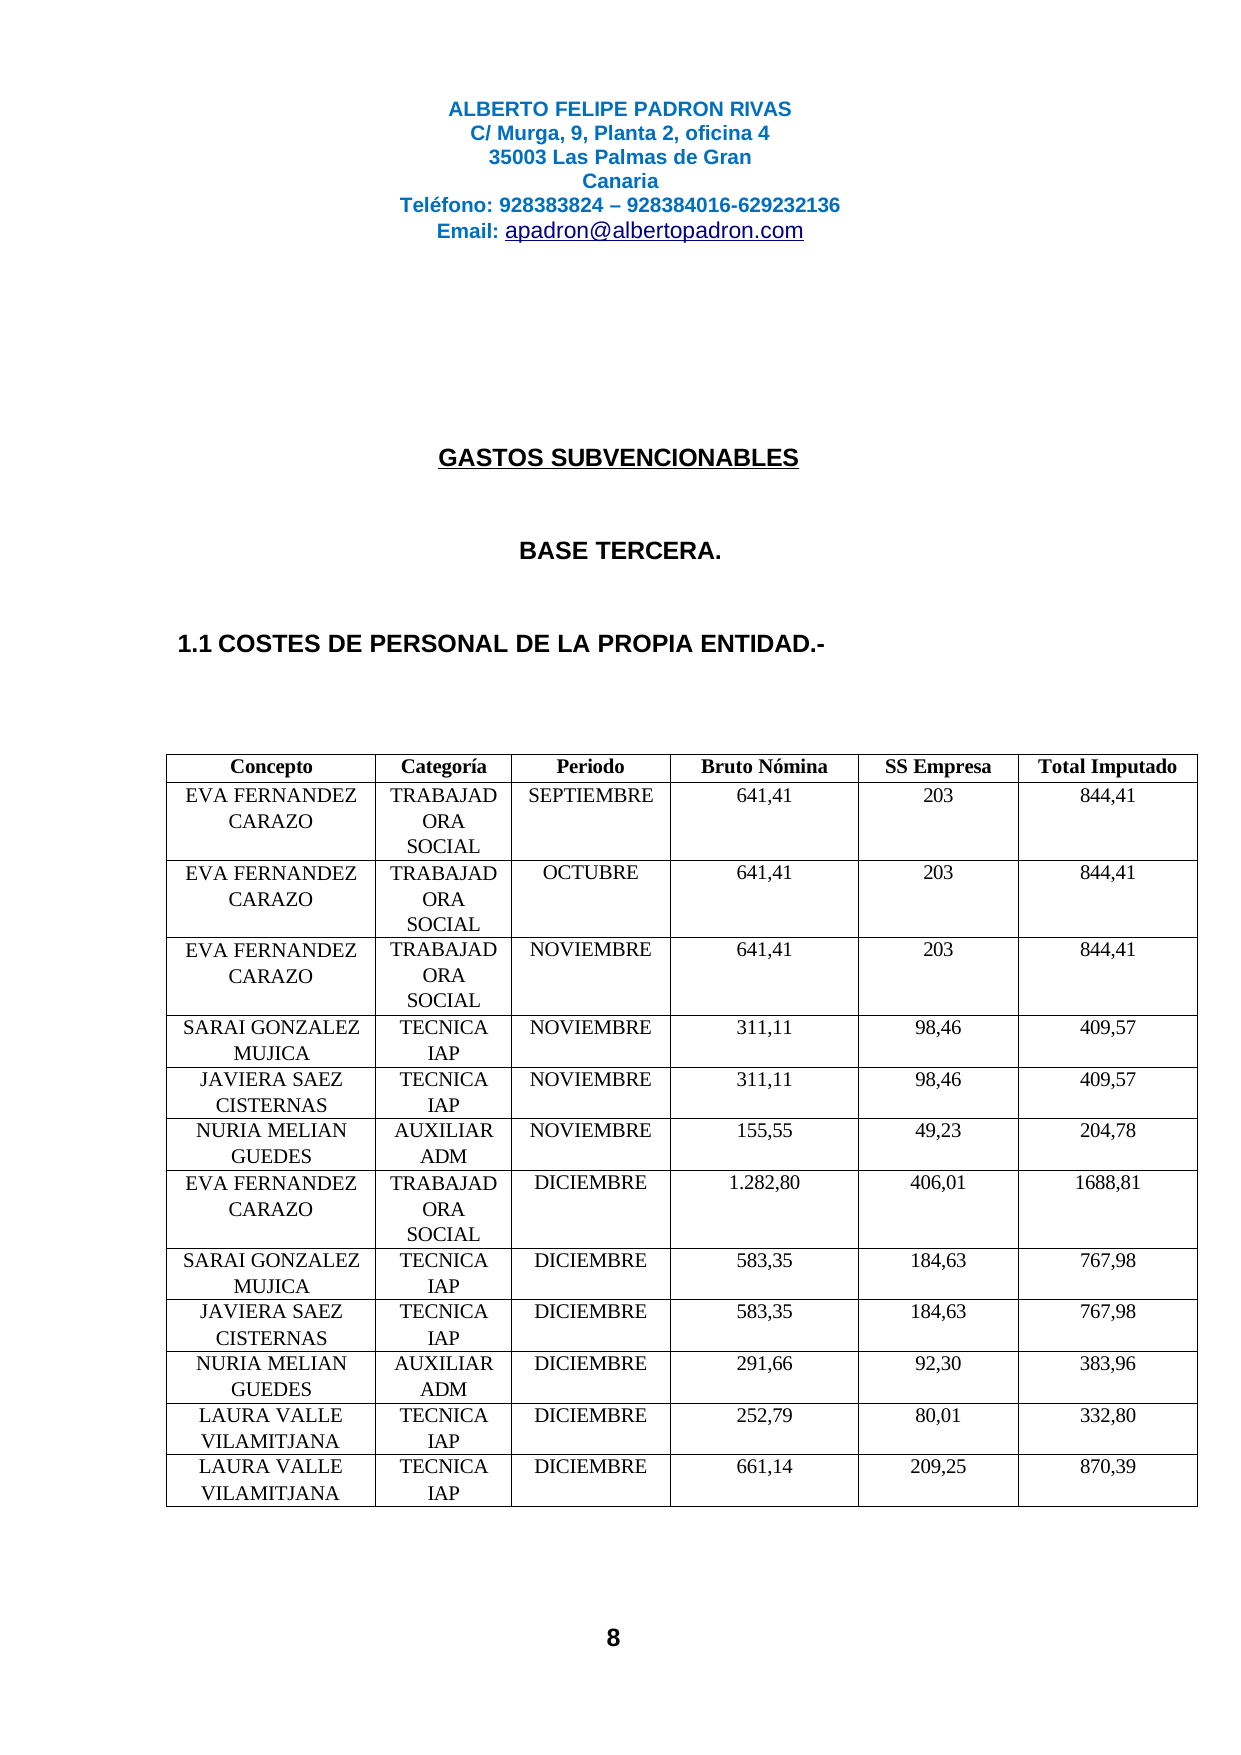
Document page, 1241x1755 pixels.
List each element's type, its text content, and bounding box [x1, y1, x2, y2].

table_cell LAURA VALLE VILAMITJANA [167, 1404, 375, 1454]
table_cell TRABAJAD ORA SOCIAL [376, 938, 511, 1015]
table_cell TECNICA IAP [376, 1300, 511, 1351]
table_cell 767,98 [1019, 1300, 1197, 1351]
table_cell 1.282,80 [671, 1171, 858, 1247]
table_cell 641,41 [671, 783, 858, 860]
table_cell SARAI GONZALEZ MUJICA [167, 1016, 375, 1067]
table_cell 844,41 [1019, 938, 1197, 1015]
table_cell 583,35 [671, 1300, 858, 1351]
table_cell NOVIEMBRE [512, 1068, 670, 1118]
table_cell 332,80 [1019, 1404, 1197, 1454]
table_cell SARAI GONZALEZ MUJICA [167, 1249, 375, 1299]
table_cell 409,57 [1019, 1068, 1197, 1118]
table_cell 80,01 [859, 1404, 1018, 1454]
table_cell TRABAJAD ORA SOCIAL [376, 861, 511, 937]
table_cell NOVIEMBRE [512, 1119, 670, 1170]
table_cell 383,96 [1019, 1352, 1197, 1402]
table_cell 98,46 [859, 1068, 1018, 1118]
table_cell NURIA MELIAN GUEDES [167, 1352, 375, 1402]
table_cell 641,41 [671, 938, 858, 1015]
table_cell 92,30 [859, 1352, 1018, 1402]
table_cell 1688,81 [1019, 1171, 1197, 1247]
table_cell 311,11 [671, 1068, 858, 1118]
table_cell NOVIEMBRE [512, 938, 670, 1015]
table_cell 844,41 [1019, 861, 1197, 937]
table_header Bruto Nómina [671, 755, 858, 782]
table_cell LAURA VALLE VILAMITJANA [167, 1455, 375, 1506]
table_cell JAVIERA SAEZ CISTERNAS [167, 1300, 375, 1351]
table_cell TECNICA IAP [376, 1455, 511, 1506]
table_cell NOVIEMBRE [512, 1016, 670, 1067]
table_cell TECNICA IAP [376, 1404, 511, 1454]
table_cell DICIEMBRE [512, 1249, 670, 1299]
table_cell 291,66 [671, 1352, 858, 1402]
table_header Categoría [376, 755, 511, 782]
table_cell DICIEMBRE [512, 1171, 670, 1247]
table_cell EVA FERNANDEZ CARAZO [167, 1171, 375, 1247]
text GASTOS SUBVENCIONABLES [438, 443, 1209, 472]
table_cell 311,11 [671, 1016, 858, 1067]
table_header Concepto [167, 755, 375, 782]
table_cell EVA FERNANDEZ CARAZO [167, 783, 375, 860]
table_cell 184,63 [859, 1249, 1018, 1299]
list COSTES DE PERSONAL DE LA PROPIA ENTIDAD.- [177, 629, 1209, 658]
table_cell 583,35 [671, 1249, 858, 1299]
table_cell DICIEMBRE [512, 1352, 670, 1402]
table_cell 661,14 [671, 1455, 858, 1506]
table_cell 870,39 [1019, 1455, 1197, 1506]
table_header Total Imputado [1019, 755, 1197, 782]
table_cell 767,98 [1019, 1249, 1197, 1299]
table_cell 203 [859, 783, 1018, 860]
table_cell AUXILIAR ADM [376, 1352, 511, 1402]
table_cell 409,57 [1019, 1016, 1197, 1067]
table_cell DICIEMBRE [512, 1455, 670, 1506]
text BASE TERCERA. [154, 536, 1086, 565]
table_cell TECNICA IAP [376, 1016, 511, 1067]
table_cell JAVIERA SAEZ CISTERNAS [167, 1068, 375, 1118]
table_cell 252,79 [671, 1404, 858, 1454]
table_cell TRABAJAD ORA SOCIAL [376, 1171, 511, 1247]
table_cell 155,55 [671, 1119, 858, 1170]
table_cell TRABAJAD ORA SOCIAL [376, 783, 511, 860]
table_header SS Empresa [859, 755, 1018, 782]
table_cell EVA FERNANDEZ CARAZO [167, 861, 375, 937]
table_cell 49,23 [859, 1119, 1018, 1170]
table_cell 203 [859, 938, 1018, 1015]
table_cell SEPTIEMBRE [512, 783, 670, 860]
table_cell TECNICA IAP [376, 1249, 511, 1299]
table_header Periodo [512, 755, 670, 782]
table_cell NURIA MELIAN GUEDES [167, 1119, 375, 1170]
table_cell 204,78 [1019, 1119, 1197, 1170]
table_cell 209,25 [859, 1455, 1018, 1506]
table_cell 203 [859, 861, 1018, 937]
table_cell 641,41 [671, 861, 858, 937]
table_cell DICIEMBRE [512, 1300, 670, 1351]
table_cell AUXILIAR ADM [376, 1119, 511, 1170]
table_cell 98,46 [859, 1016, 1018, 1067]
table_cell DICIEMBRE [512, 1404, 670, 1454]
table_cell EVA FERNANDEZ CARAZO [167, 938, 375, 1015]
table_cell OCTUBRE [512, 861, 670, 937]
table_cell 844,41 [1019, 783, 1197, 860]
table_cell TECNICA IAP [376, 1068, 511, 1118]
table_cell 406,01 [859, 1171, 1018, 1247]
table_cell 184,63 [859, 1300, 1018, 1351]
